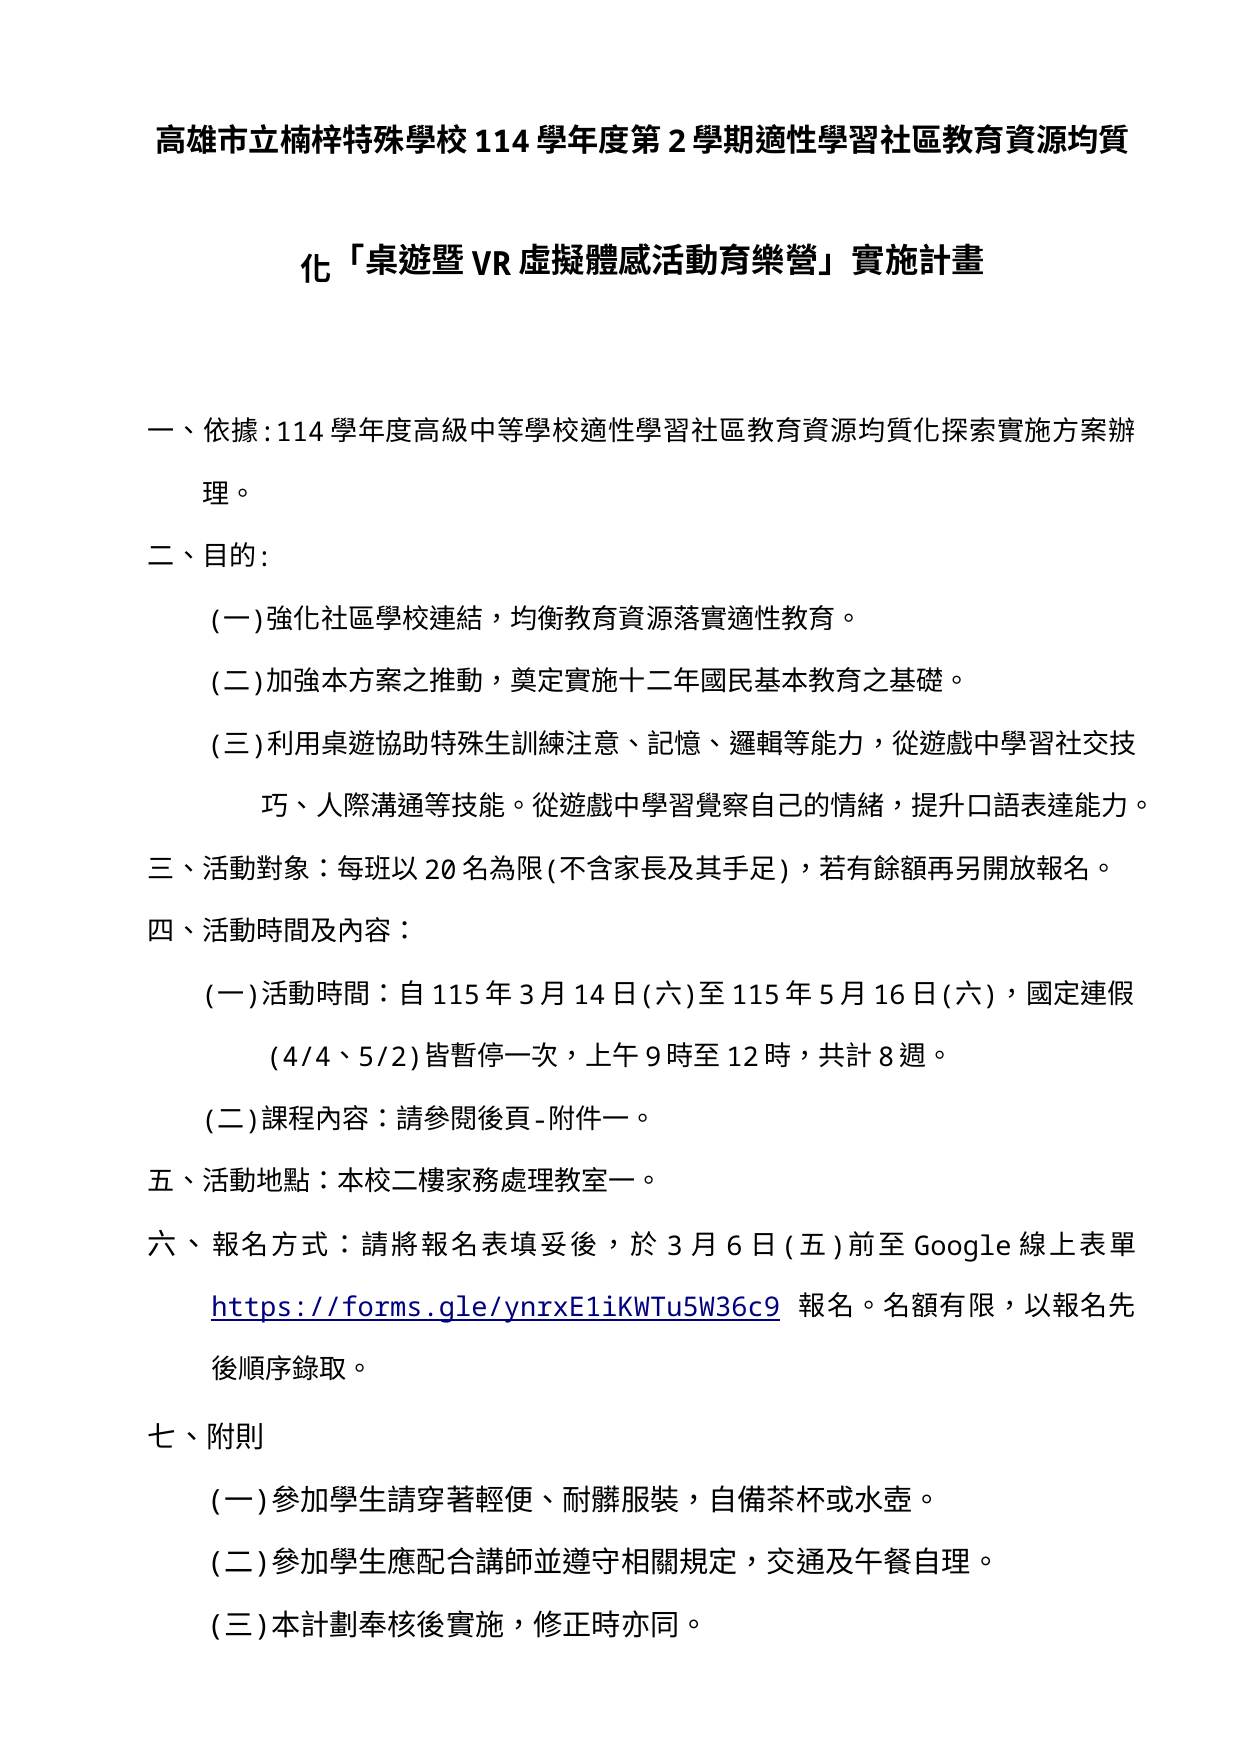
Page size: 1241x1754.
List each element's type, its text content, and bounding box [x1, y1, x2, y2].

text 五、活動地點：本校二樓家務處理教室一。 [148, 1143, 1137, 1206]
text 三、活動對象：每班以20名為限(不含家長及其手足)，若有餘額再另開放報名。 [148, 831, 1137, 893]
text (二)參加學生應配合講師並遵守相關規定，交通及午餐自理。 [207, 1518, 1137, 1581]
text (三)本計劃奉核後實施，修正時亦同。 [207, 1581, 1137, 1643]
text (三)利用桌遊協助特殊生訓練注意、記憶、邏輯等能力，從遊戲中學習社交技巧、人際溝通等技能。從遊戲中學習覺察自己的情緒，提升口語表達能力。 [207, 706, 1137, 831]
text 一、依據:114學年度高級中等學校適性學習社區教育資源均質化探索實施方案辦理。 [148, 393, 1137, 518]
text 四、活動時間及內容： [148, 893, 1137, 956]
text 二、目的: [148, 518, 1137, 581]
text (一)活動時間：自115年3月14日(六)至115年5月16日(六)，國定連假(4/4、5/2)皆暫停一次，上午9時至12時，共計8週。 [201, 956, 1137, 1081]
text 七、附則 [148, 1393, 1137, 1456]
text (二)課程內容：請參閱後頁-附件一。 [201, 1081, 1137, 1143]
text 六、報名方式：請將報名表填妥後，於3月6日(五)前至Google線上表單 https://forms.gle/ynrxE1iKWTu5W36c9 報名。名額有限，以報名先後順序錄取。 [148, 1206, 1137, 1393]
text (一)強化社區學校連結，均衡教育資源落實適性教育。 [207, 581, 1137, 643]
text (一)參加學生請穿著輕便、耐髒服裝，自備茶杯或水壺。 [207, 1456, 1137, 1518]
text (二)加強本方案之推動，奠定實施十二年國民基本教育之基礎。 [207, 643, 1137, 706]
text 高雄市立楠梓特殊學校114學年度第2學期適性學習社區教育資源均質化「桌遊暨VR虛擬體感活動育樂營」實施計畫 [148, 81, 1137, 331]
